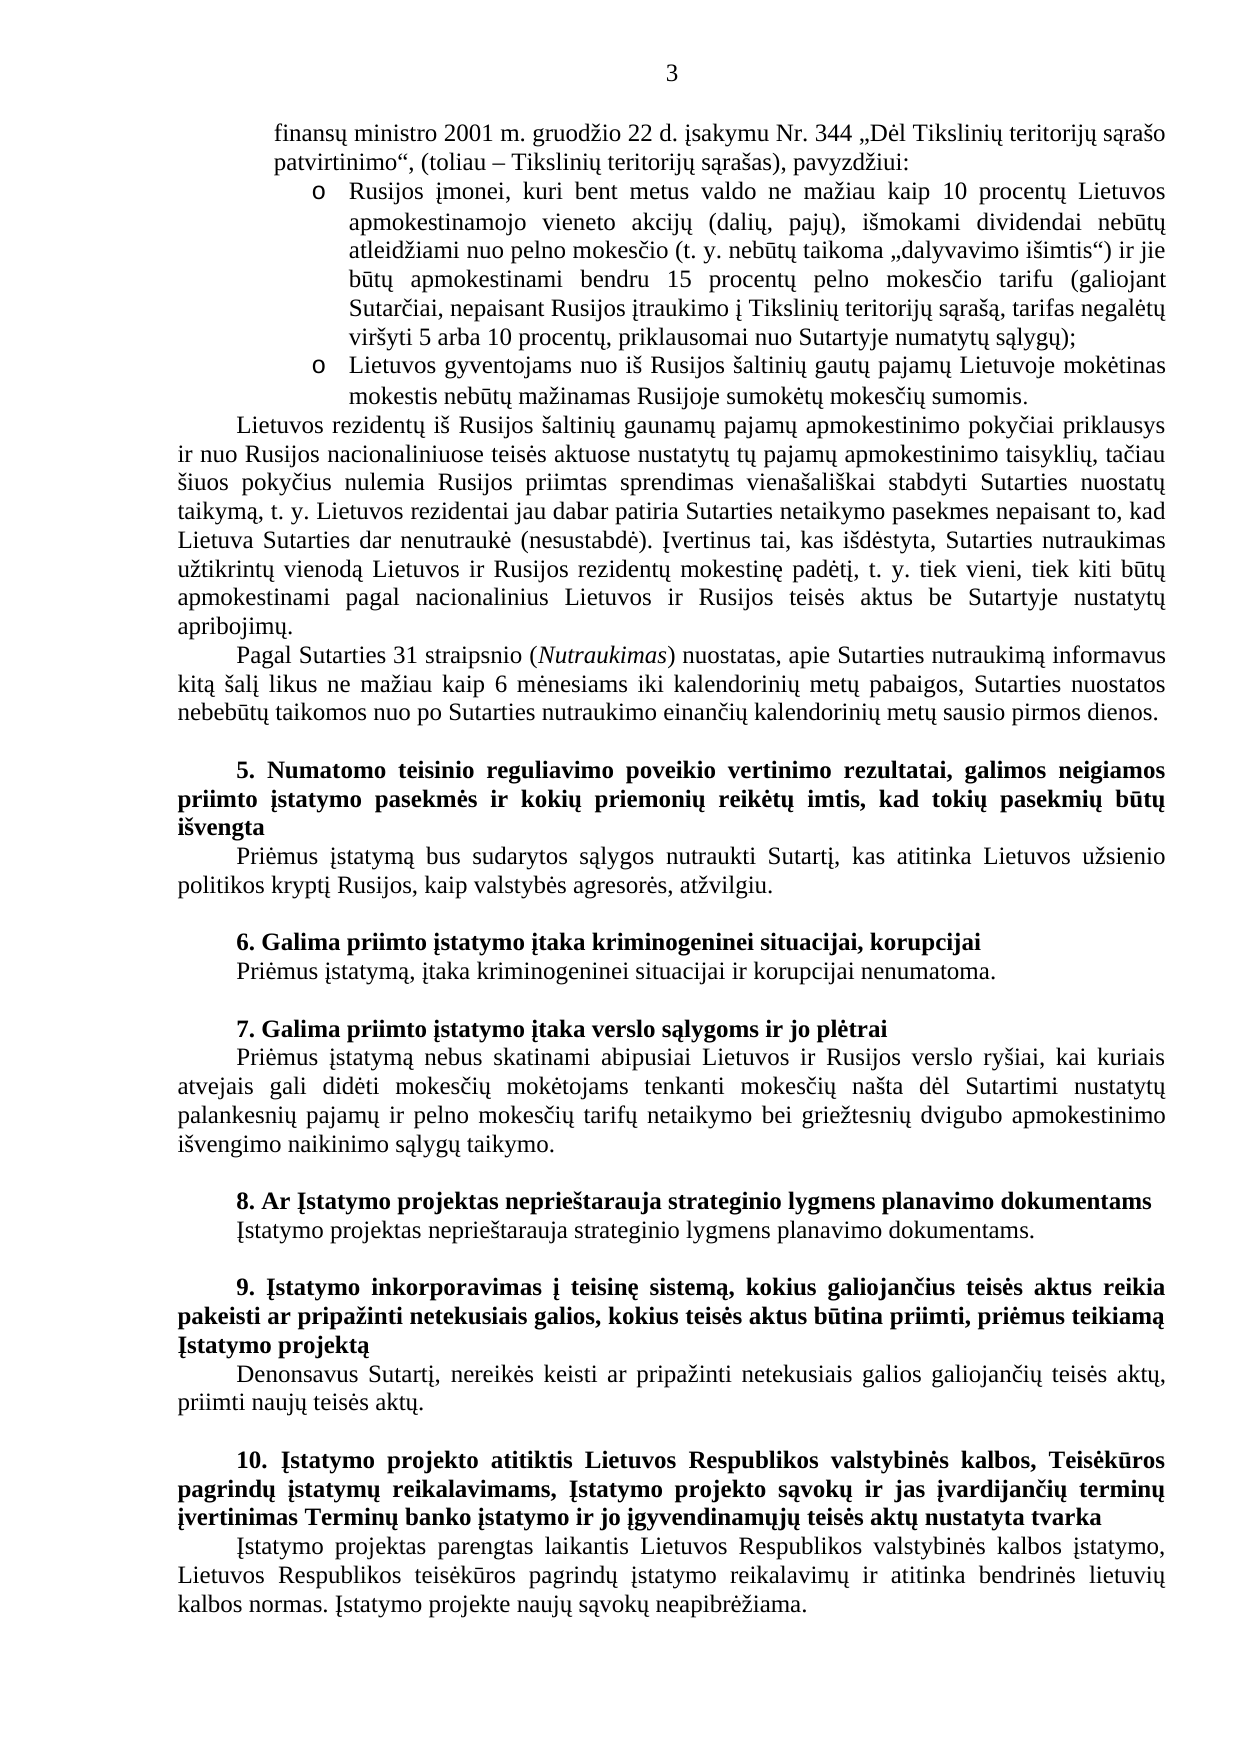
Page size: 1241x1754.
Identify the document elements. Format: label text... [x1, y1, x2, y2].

text 8. Ar Įstatymo projektas neprieštarauja strateginio lygmens planavimo dokumentams [177, 1186, 1167, 1215]
text Denonsavus Sutartį, nereikės keisti ar pripažinti netekusiais galios galiojančių teisės aktų, priimti naujų teisės aktų. [177, 1359, 1167, 1416]
text 10. Įstatymo projekto atitiktis Lietuvos Respublikos valstybinės kalbos, Teisėkūros pagrindų įstatymų reikalavimams, Įstatymo projekto sąvokų ir jas įvardijančių terminų įvertinimas Terminų banko įstatymo ir jo įgyvendinamųjų teisės aktų nustatyta tvarka [177, 1445, 1167, 1531]
text Lietuvos rezidentų iš Rusijos šaltinių gaunamų pajamų apmokestinimo pokyčiai priklausys ir nuo Rusijos nacionaliniuose teisės aktuose nustatytų tų pajamų apmokestinimo taisyklių, tačiau šiuos pokyčius nulemia Rusijos priimtas sprendimas vienašališkai stabdyti Sutarties nuostatų taikymą, t. y. Lietuvos rezidentai jau dabar patiria Sutarties netaikymo pasekmes nepaisant to, kad Lietuva Sutarties dar nenutraukė (nesustabdė). Įvertinus tai, kas išdėstyta, Sutarties nutraukimas užtikrintų vienodą Lietuvos ir Rusijos rezidentų mokestinę padėtį, t. y. tiek vieni, tiek kiti būtų apmokestinami pagal nacionalinius Lietuvos ir Rusijos teisės aktus be Sutartyje nustatytų apribojimų. [177, 410, 1167, 640]
list Lietuvos gyventojams nuo iš Rusijos šaltinių gautų pajamų Lietuvoje mokėtinas mokestis nebūtų mažinamas Rusijoje sumokėtų mokesčių sumomis. [311, 350, 1167, 410]
text 6. Galima priimto įstatymo įtaka kriminogeninei situacijai, korupcijai [177, 927, 1167, 956]
text Įstatymo projektas neprieštarauja strateginio lygmens planavimo dokumentams. [177, 1215, 1167, 1244]
text Pagal Sutarties 31 straipsnio (Nutraukimas) nuostatas, apie Sutarties nutraukimą informavus kitą šalį likus ne mažiau kaip 6 mėnesiams iki kalendorinių metų pabaigos, Sutarties nuostatos nebebūtų taikomos nuo po Sutarties nutraukimo einančių kalendorinių metų sausio pirmos dienos. [177, 640, 1167, 726]
text Priėmus įstatymą, įtaka kriminogeninei situacijai ir korupcijai nenumatoma. [177, 956, 1167, 985]
text 9. Įstatymo inkorporavimas į teisinę sistemą, kokius galiojančius teisės aktus reikia pakeisti ar pripažinti netekusiais galios, kokius teisės aktus būtina priimti, priėmus teikiamą Įstatymo projektą [177, 1272, 1167, 1359]
text Įstatymo projektas parengtas laikantis Lietuvos Respublikos valstybinės kalbos įstatymo, Lietuvos Respublikos teisėkūros pagrindų įstatymo reikalavimų ir atitinka bendrinės lietuvių kalbos normas. Įstatymo projekte naujų sąvokų neapibrėžiama. [177, 1531, 1167, 1617]
list Rusijos įmonei, kuri bent metus valdo ne mažiau kaip 10 procentų Lietuvos apmokestinamojo vieneto akcijų (dalių, pajų), išmokami dividendai nebūtų atleidžiami nuo pelno mokesčio (t. y. nebūtų taikoma „dalyvavimo išimtis“) ir jie būtų apmokestinami bendru 15 procentų pelno mokesčio tarifu (galiojant Sutarčiai, nepaisant Rusijos įtraukimo į Tikslinių teritorijų sąrašą, tarifas negalėtų viršyti 5 arba 10 procentų, priklausomai nuo Sutartyje numatytų sąlygų); [311, 176, 1167, 350]
text 7. Galima priimto įstatymo įtaka verslo sąlygoms ir jo plėtrai [177, 1014, 1167, 1042]
text 5. Numatomo teisinio reguliavimo poveikio vertinimo rezultatai, galimos neigiamos priimto įstatymo pasekmės ir kokių priemonių reikėtų imtis, kad tokių pasekmių būtų išvengta [177, 755, 1167, 841]
text Priėmus įstatymą bus sudarytos sąlygos nutraukti Sutartį, kas atitinka Lietuvos užsienio politikos kryptį Rusijos, kaip valstybės agresorės, atžvilgiu. [177, 841, 1167, 899]
text Priėmus įstatymą nebus skatinami abipusiai Lietuvos ir Rusijos verslo ryšiai, kai kuriais atvejais gali didėti mokesčių mokėtojams tenkanti mokesčių našta dėl Sutartimi nustatytų palankesnių pajamų ir pelno mokesčių tarifų netaikymo bei griežtesnių dvigubo apmokestinimo išvengimo naikinimo sąlygų taikymo. [177, 1042, 1167, 1157]
list finansų ministro 2001 m. gruodžio 22 d. įsakymu Nr. 344 „Dėl Tikslinių teritorijų sąrašo patvirtinimo“, (toliau – Tikslinių teritorijų sąrašas), pavyzdžiui: [236, 118, 1167, 176]
